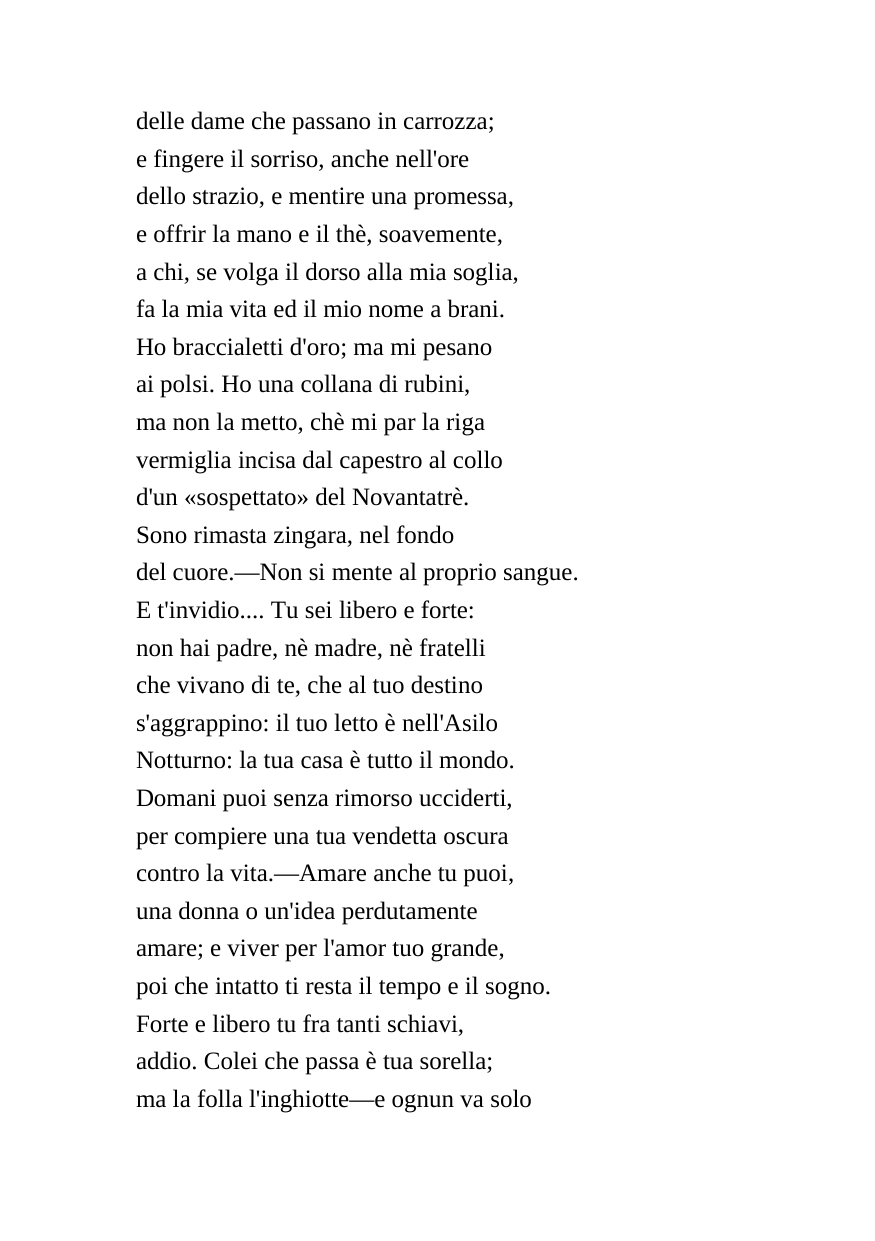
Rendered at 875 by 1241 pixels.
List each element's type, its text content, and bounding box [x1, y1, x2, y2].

text e offrir la mano e il thè, soavemente, [106, 219, 768, 248]
text vermiglia incisa dal capestro al collo [106, 445, 768, 473]
text che vivano di te, che al tuo destino [106, 670, 768, 699]
text fa la mia vita ed il mio nome a brani. [106, 294, 768, 323]
text Sono rimasta zingara, nel fondo [106, 520, 768, 549]
text E t'invidio.... Tu sei libero e forte: [106, 595, 768, 624]
text addio. Colei che passa è tua sorella; [106, 1046, 768, 1075]
text del cuore.—Non si mente al proprio sangue. [106, 557, 768, 586]
text amare; e viver per l'amor tuo grande, [106, 933, 768, 962]
text Ho braccialetti d'oro; ma mi pesano [106, 332, 768, 361]
text poi che intatto ti resta il tempo e il sogno. [106, 971, 768, 1000]
text ma non la metto, chè mi par la riga [106, 407, 768, 436]
text Notturno: la tua casa è tutto il mondo. [106, 746, 768, 774]
text a chi, se volga il dorso alla mia soglia, [106, 257, 768, 285]
text Forte e libero tu fra tanti schiavi, [106, 1009, 768, 1037]
text una donna o un'idea perdutamente [106, 896, 768, 925]
text per compiere una tua vendetta oscura [106, 821, 768, 849]
text e fingere il sorriso, anche nell'ore [106, 144, 768, 173]
text d'un «sospettato» del Novantatrè. [106, 482, 768, 511]
text Domani puoi senza rimorso ucciderti, [106, 783, 768, 812]
text contro la vita.—Amare anche tu puoi, [106, 858, 768, 887]
text dello strazio, e mentire una promessa, [106, 181, 768, 210]
text non hai padre, nè madre, nè fratelli [106, 633, 768, 661]
text ai polsi. Ho una collana di rubini, [106, 369, 768, 398]
text delle dame che passano in carrozza; [106, 106, 768, 135]
text s'aggrappino: il tuo letto è nell'Asilo [106, 708, 768, 737]
text ma la folla l'inghiotte—e ognun va solo [106, 1084, 768, 1113]
